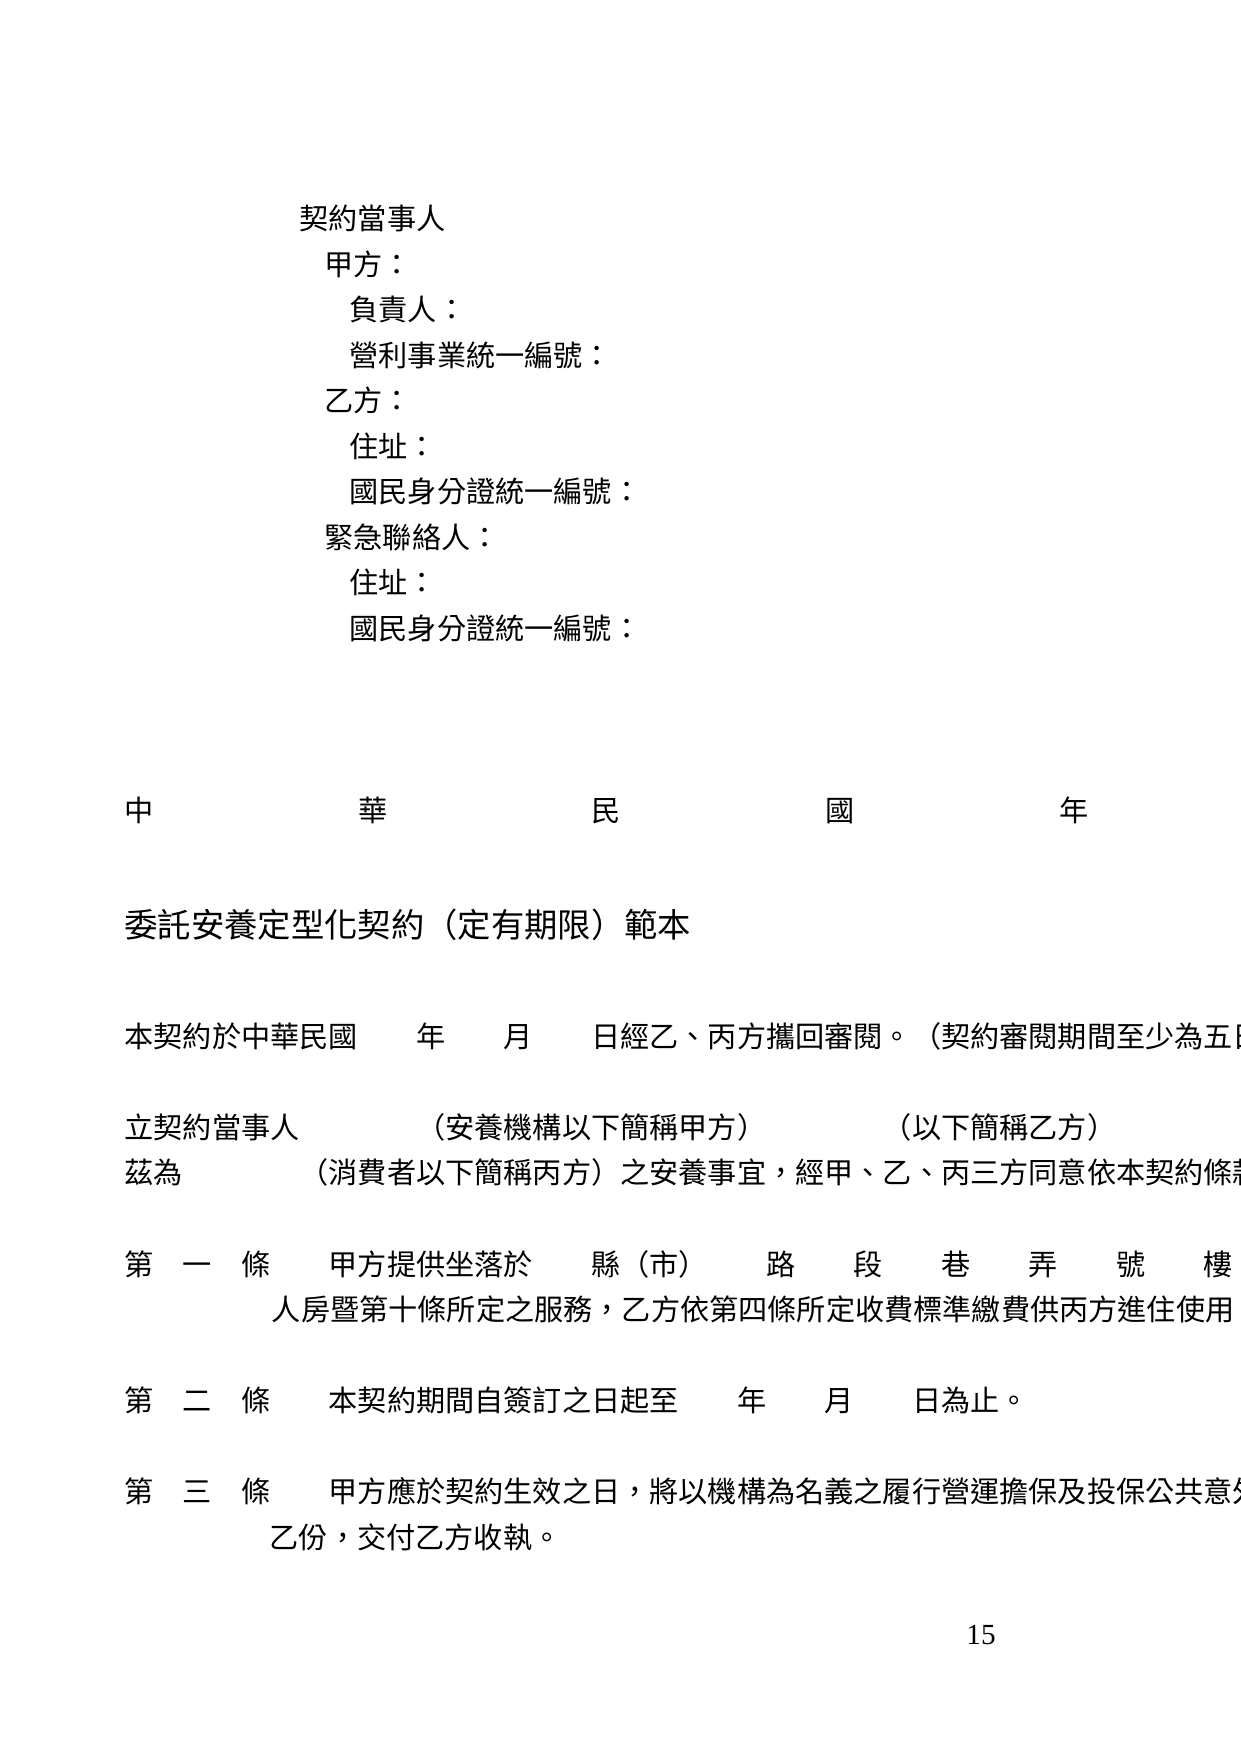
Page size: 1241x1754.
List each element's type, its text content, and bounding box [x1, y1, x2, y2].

table_header [121, 968, 1240, 1012]
text 委託安養定型化契約（定有期限）範本 [124, 877, 1116, 968]
table_cell 本契約於中華民國 年 月 日經乙、丙方攜回審閱。（契約審閱期間至少為五日） 立契約當事人 （安養機構以下簡稱甲方） （以下簡稱乙方） 茲為 （消費者以下簡稱丙方）之安養事宜，經甲、乙、丙三方同意依本契約條款履行並簽立條款如下： 第 一 條 甲方提供坐落於 縣（市） 路 段 巷 弄 號 樓 室，約 坪之 人房暨第十條所定之服務，乙方依第四條所定收費標準繳費供丙方進住使用。 第 二 條 本契約期間自簽訂之日起至 年 月 日為止。 第 三 條 甲方應於契約生效之日，將以機構為名義之履行營運擔保及投保公共意外責任險證明文件影本各乙份，交付乙方收執。 第 四 條 乙方應繳納保證金、安養費，其數額及繳費方式如下： 一、保證金：乙方應於訂立契約時，一次繳足相當於○個月安養費之保證金新臺幣（下同）○○○○ 元整予甲方，甲方應以機構名義於金融機構設立專戶儲存保證金，並將專戶影本交付乙方收執。乙方欠繳安養費或其他費用，或對甲方負損害賠償責任時，甲方得定○日（不得少於七日）以上之期限通知乙方繳納，逾期仍不繳納者，甲方得於保證金內扣抵，其不足數乙方仍應依第七條補足。甲方應以機構名義於金融機構設立專戶儲存之。 二、安養費：每月 元整，乙方最遲應於進住之日依當月進住日數繳納，並於嗣後每月 日按月繳納。本款安養費，包括膳食費、住宿費、服務費、維護費等，惟不含第六條所應自行負擔費用，其計費數額及內容如下： （一）膳食費：每月 元，含每日早、午、晚三餐暨節慶加菜。 （二）住宿費：每月 元，由甲方提供第一條所示之房間。 （三）服務費：每月 元，依第十條規定應由甲方提供服務之費用。 （四）維護費：每月 元，用供房舍、電器、車輛、醫療器材等設備之維護。 丙方進住後得提出換房之要求，甲方非因機構內已無可供換房之情形時，不得拒絕。因乙方或丙方之要求換房所生之行政費用，每次○○○元整，由乙方負擔之，但可歸責於甲方之事由者，不在此限。 第 五 條 甲方於契約期限內，非經乙方同意，不得調高前條所定各項費用。 第 六 條 乙方應為丙方負擔下列費用： 一、個人被服、日用品、營養品、紙尿褲等消耗品。 二、經甲方許可配置之私用電器之電費。 三、私用電話之裝機費及通話費。 四、送外就醫或住院期間所需醫療費用及僱請看護人員之費用。 五、其他因丙方個人原因所生之費用。 第 七 條 保證金扣抵達二分之一時，甲方得定一個月以上之期限通知乙方補足。乙方逾期仍不補足者，甲方應定十日以上期限通知丙方補足，逾期仍不補足者，甲方得終止契約。 第 八 條 丙方外出或其他正當理由而於院外生活，於外出二日前經辦妥甲方所規定之手續者，得按實際院外生活日數請求無息退還每日○○○元之膳食費。 甲方於丙方辦理前項手續時，得酌情通知乙方。 第 九 條 丙方應於約定進住日○○○或契約生效日起○○日內進住。逾期仍未進住者，甲方得終止契約，並得將乙方已繳當月之安養費用依逾期日數按日扣除 元後無息退還。但最高不得逾已繳費用之百分之十。 丙方得於進住之日起三十日內主動終止契約，甲方不得拒絶。乙方應依實際進住日數按日支付甲方每日 元。 甲方應乙、丙方之特殊請求而為進住之購置，因前二項契約終止所生之損害，得請求乙方賠償。 第 十 條 甲方至少應對丙方提供下列服務： 一、生活服務：膳食、床被單洗滌、居住環境整理、聯繫親友等日常生活事項、陪同就醫或其他福利服務。 二、休閒服務： （一）書報、雜誌、電視、音樂等。 （二）慶生會、社團活動。 （三）戶外活動、旅遊踏青、參觀訪問。（視情形另計費用） （四）其他有益老人身心健康之活動。（視情形另計費用） 三、諮詢服務： （一）社工輔導及諮詢。 （二）醫療保健之指導、問答及演講。 前項所定服務之內容詳如附件一。 乙、丙方於締約時，如有丙方之醫療資料記載醫囑事項，得提供甲方為必要之照顧。 第 十一條 丙方發生急、重傷、病或其他緊急意外事故時，甲方應採取適當救護措施，並即通知乙方及緊急聯絡人，如情況緊急，並應即刻送醫治療。 甲方違背前項義務，致使丙方受有實際損害時，應負賠償責任。乙方亦得依相關法律規定，向甲方請求賠償其損害。 第 十二條 有關丙方就緊急事故、急、重傷、病處理或其他必要之安養事項之通知，乙方及丙方共同指定為 緊急聯絡人。 緊急聯絡人，就前項所定事項負有妥善處理之義務，並指定 縣（市） 路 段 巷 弄 號 樓為甲方通知之處所（聯絡電話： ；傳真號碼： ；電子信箱： ）。 緊急聯絡人經甲方通知後未及時處理或甲方依上開緊急聯絡處所、電話或傳真而無法聯絡者，甲方得依當時情形為必要之處置，緊急聯絡人、乙方、丙方或其繼承人不得提出異議或請求損害賠償。緊急聯絡處所、電話或傳真如有變更，乙方、丙方或緊急聯絡人未即告知甲方，致甲方無法聯絡者，亦同。但甲方有故意或重大過失者不在此限。 第 十三條 乙方或丙方擅自變更使用甲方所提供之設施者，甲方得逕行回復或為其他必要之處置。因此所生費用或其他損害，甲方得檢附單據於乙方繳納之保證金內扣抵。 乙方或丙方經甲方同意變更使用其所提供之設備，或另行增設新設施，其費用應由乙方自行負責，且該等經變更或新增之設施於契約期滿或終止時，甲方得為必要之處置，乙方不得拆除及請求賠償。 第 十四條 乙方或丙方於訂立契約時，以詐術使甲方誤信丙方符合進住條件或為其他虛偽之意思表示，使甲方誤信而有受損害之虞者，甲方得終止契約。丙方有下列情形之一者，甲方應先予制止，無效後得終止契約： 一、患有精神病、法定傳染病，或其他健康狀況改變，或喪失生活自理能力，致不符合進住條件者。但甲方於契約終止後，經乙方或丙方或其家屬、緊急聯絡人、連帶保證人請求者，應協助轉送丙方至其他機構養護或醫療。 二、擅自讓與他人住用者。 三、違反甲方規定留宿親友，經警告三次仍不改善者。 四、無正當理由而於院外生活連續達兩個月以上或一年內空置寢室累積達三個月者。 五、故意毀損甲方之設備或物品，情節重大者。 六、違反規定使用甲方設備，致妨礙公共安全或衛生，情節嚴重者。 七、受有期徒刑以上刑之宣告確定，而未諭知緩刑或未准易科罰金者。 八、鬥毆、吸毒、竊盜、妨害風化而有嚴重影響公共秩序或安寧等情事者。 九、持有槍炮、彈藥、刀械、毒品或其他嚴重妨礙公共安全之物品者。 十、與其他安養者發生嚴重爭執，經甲方以換房或其他方式勸解仍未改善，致影響團體生活者。 第 十五條 本契約期滿，未經雙方另定書面契約者，進住安養關係於期限屆滿時消滅。但甲方應於期滿前一個月通知乙方及丙方。 甲方於契約期限屆滿前，非因第七條、第九條或第十四條所定情形之一，不得終止契約。 當安養契約終止後，丙方倘無法自立生活，甲方應予妥適轉介至適當安養機構，若有老人福利法第二十七條之原因者，應通報地方政府得依法予以適當安置。 本契約期限屆滿前，乙、丙方得終止契約，但由乙方為之者，以為丙方之利益為限，並應於一個月前通知甲方。 第 十六條 甲方有下列情形之一者，乙、丙方得不經前條第四項後段之期限，逕行通知終止契約。 一、甲方或其使用人於訂立契約時為虛偽之意思表示，使乙方或丙方誤信而有受損害之虞者。 二、甲方之受雇人或其使用人對於丙方實施暴行或有重大侮辱之行為者。 三、甲方之受雇人、使用人或其他安養者患有法定傳染病，有傳染之虞者。但甲方已將該受雇人、使用人或安養者送醫診治，並證明已無傳染之虞者，不在此限。 四、甲方提供丙方居住或生活之處所，危害丙方之安全或健康，或有危害之虞者。 五、甲方未依第十條之約定，提供相當品質之服務，經全體安養者三分之一以上決議通知甲方改善，無效果者。 第 十七條 契約期限屆滿或終止時，甲方應於丙方騰空遷出安養處所後，將乙方所繳保證金扣除乙方積欠之費用或乙方或丙方應負擔之損害賠償之餘額無息返還之。 契約終止時，甲方應將乙方已繳當月安養費按契約終止後之日數比例退還之。 乙、丙方依前條第五款終止契約者，甲方應按 個月份之安養費計付違約金。 第 十八條 乙方於契約期限屆滿或終止時，除經甲方書面同意續約外，應協助丙方於七日內遷出安養處所。如不按期遷出者，甲方得按遲延遷出日數向乙方請求安養費，並酌收違約金（但不得逾每日安養費之百分之十），至遷出之日為止，乙方不得異議。 丙方於遷出安養處所後，所遺留之物品甲方應妥為保管，並應催告限○天以內（不得少於三十日）取回，逾期仍未取回時，視為拋棄，同意甲方任意處置。 第 十九條 丙方於契約存續期間死亡者，契約即為終止，丙方之遺體及其遺留財物依其所立遺囑處理之。 甲方非因故意或重大過失不知丙方立有遺囑或有嗣後撤回遺囑之全部或一部或有民法所定視為撤回之事由者，乙方、緊急聯絡人、丙方繼承人或遺囑執行人對於甲方所為之處置不得異議。 無第一項之遺囑者，乙方或緊急聯絡人或丙方繼承人或家屬於甲方通知十二小時內應即領回丙方之遺體，未領回前，甲方得將遺體逕送殯儀館或移至太平間暫厝。乙方或緊急聯絡人或丙方繼承人或家屬拒不領回者，或無該等人時，甲方應報請當地主管機關核定處理之。但意外死亡者，甲方應即報警轉請檢察官辦理相驗手續。 甲方依前三項規定處理丙方遺體所需必要費用，得於保證金或丙方遺留之財產扣抵之，如有不足，甲方得請求乙方、連帶保證人或丙方繼承人償還。 無第一項之遺囑而乙方未依甲方所定期限會同丙方繼承人處理遺物時，甲方得依民法及有關法令規定處理之。 第二十 條 因本契約所生之訴訟同意以○○○○地方法院為第一審管轄法院。惟不得排除消費者保護法及民事訴訟法有關法院管轄之規定。 第二十一條 甲、乙、丙三方依本契約所訂附件以及經乙、丙方審閱之進住規定，視為契約之一部分，與契約有同一效力。 第二十二條 本契約未盡事宜，悉依相關法令處理，並得由甲、乙、丙三方隨時協議補充之。 第二十三條 本契約書一式 份，經甲、乙、丙三方及緊急聯絡人簽名或蓋章後生效，各執一份為憑。如送法院公證，其所需費用除另有約定外，由甲、乙雙方平均分擔。 契約當事人 甲方： 負責人： 國民身分證統一編號： 乙方： 住址： 國民身分證統一編號： 丙方： 住址： 國民身分證統一編號： 緊急聯絡人： 住址： 國民身分證統一編號： 中華民國年月日 [121, 1012, 1240, 1604]
table_header 本契約於中華民國 年 月 日經乙方攜回審閱。（契約審閱期間至少為五日） 立契約當事人 （安養機構以下簡稱甲方） （消費者以下簡稱乙方） 茲為安養事宜，雙方同意依本契約條款履行並簽立條款如下： 第 一 條 甲方提供坐落於 縣（市） 路 段 巷 弄 號 樓 室，約 坪之 人房暨第十條所定之服務，乙方依第四條所定收費標準繳費進住使用。 第 二 條 本契約期間自簽訂之日起生效。 第 三 條 甲方應於契約生效之日，將以機構為名義之履行營運擔保及投保公共意外責任險證明文件影本各乙份，交付乙方收執。 第 四 條 乙方應繳納保證金、安養費，其數額及繳費方式如下： 一、保證金：乙方應於訂立契約時，一次繳足相當於○個月安養費之保證金新臺幣（下同）○○○○元整予甲方，甲方應以機構名義於金融機構設立專戶儲存保證金，並將專戶影本交付乙方收執。乙方欠繳安養費或其他費用，或對甲方負損害賠償責任時，甲方得定○日（不得少於七日）以上之期限通知乙方繳納，逾期仍不繳納者，甲方得於保證金內扣抵，其不足數乙方仍應依第七條補足。甲方應以機構名義於金融機構設立專戶儲存之。 二、安養費：每月 元整，乙方最遲應於進住之日依當月進住日數繳納，並於嗣後每月 日按月繳納。本款安養費，包括膳食費、住宿費、服務費、維護費等，惟不含第六條所應自行負擔費用，其計費數額及內容如下： （一）膳食費：每月 元，含每日早、午、晚三餐暨節慶加菜。 （二）住宿費：每月 元，由甲方提供第一條所示之房間。 （三）服務費：每月 元，依第十條規定應由甲方提供服務之費用。 （四）維護費：每月 元，用供房舍、電器、車輛、醫療器材等設備之維護。 乙方進住後得提出換房之要求，甲方非因機構內已無可供換房之情形時，不得拒絕。因乙方之要求換房所生之行政費用，每次○○○元整，由乙方負擔之，但可歸責於甲方之事由者，不在此限。 第 五 條 甲方得依消費者物價指數上漲逾一定幅度時，甲方得比照調整收費，但以消費者物價指數自原收費標準訂定日起上漲超過百分之 時始得為之。調整收費後，消費者物價指數再度上漲超過百分之 時，亦同。甲方如有調整收費之決定時，應於 月前告知乙方。 甲方得依消費者物價指數下跌逾一定幅度時，甲方應比照調整收費，但以消費者物價指數自原收費標準訂定日起下跌超過百分之 時始得為之。調整收費後，消費者物價指數再度下跌超過百分之 時，亦同。 第 六 條 乙方應自行負擔下列費用： 一、個人被服、日用品、營養品、紙尿褲等消耗品。 二、經甲方許可配置之私用電器之電費。 三、私用電話之裝機費及通話費。 四、送外就醫或住院期間所需醫療費用及僱請看護人員之費用。 五、其他因乙方個人原因所生之費用。。 第 七 條 保證金扣抵達二分之一時，甲方得定一個月以上之期限通知乙方補足。乙方逾期仍不補足者，甲方得終止契約。 第 八 條 乙方外出或其他正當理由而於院外生活，於外出二日前經辦妥甲方所規定之手續者，得按實際院外生活日數請求無息退還每日○○○元之膳食費。 第 九 條 乙方應於約定進住日○○○或契約生效日起○○日內進住。逾期仍未進住者，甲方得終止契約，並得將乙方已繳當月之安養費用依逾期日數按日扣除 元後無息退還。但最高不得逾已繳費用之百分之十。 乙方得於進住之日起三十日內主動終止契約，甲方不得拒絶。乙方應依實際進住日數按日支付甲方每日 元。 甲方應乙方之特殊請求而為進住之購置，因前二項契約終止所生之損害，得請求乙方賠償。 第 十 條 甲方至少應提供下列服務： 一、生活服務：膳食、床被單洗滌、居住環境整理、聯繫親友等日常生活事項、陪同就醫或其他福利服務。 二、休閒服務： （一）書報、雜誌、電視、音樂等。 （二）慶生會、社團活動。 （三）戶外活動、旅遊踏青、參觀訪問。（視情形另計費用） （四）其他有益老人身心健康之活動。（視情形另計費用） 三、諮詢服務： （一）社工輔導及諮詢。 （二）醫療保健之指導、問答及演講。 前項所定服務之內容詳如附件一。 乙方於締約時，如有醫療資料記載醫囑事項，得提供甲方為必要之照顧。 第 十一條 乙方發生急、重傷、病或其他緊急意外事故時，甲方應採取適當救護措施，並即通知緊急聯絡人，如情況緊急，並應即刻送醫治療。 甲方違背前項義務，致使乙方受有實際損害時，應負賠償責任。 第 十二條 乙方就緊急事故、急、重傷、病處理或其他必要之安養事項之通知，指定 為緊急聯絡人。 緊急聯絡人，就前項所定事項負有妥善處理之義務，並指定 縣（市） 路 段 巷 弄 號 樓為甲方通知之處所（聯絡電話： ；傳真號碼： ；電子信箱： ）。 緊急聯絡人經甲方通知後未及時處理或甲方依上開緊急聯絡處所、電話或傳真而無法聯絡者，甲方得依當時情形為必要之處置，緊急聯絡人、乙方或其繼承人不得提出異議或請求損害賠償。緊急聯絡處所、電話或傳真如有變更，乙方或緊急聯絡人未即告知甲方，致甲方無法聯絡者，亦同。但甲方有故意或重大過失者不在此限。 第 十三條 乙方擅自變更使用甲方所提供之設施者，甲方得逕行回復或為其他必要之處置。因此所生費用或其他損害，甲方得檢附單據於乙方繳納之保證金內扣抵。 乙方經甲方同意變更使用其所提供之設備，或另行增設新設施其費用應由乙方自行負責，且該等經變更或新增之設施於契約終止時，甲方得為必要之處置，乙方不得拆除及請求賠償。 第 十四條 乙方有下列情形之一者，甲方應先予制止，無效後再予終止契約： 一、訂立契約時，以詐術使甲方誤信其符合進住條件，或為其他虛偽之意思表示，使甲方誤信而有受損害之虞者。 二、患有精神病、法定傳染病，或其他健康狀況改變，或喪失生活自理能力，致不符合進住條件者。但甲方於契約終止後，經乙方或其家屬、緊急聯絡人請求者，應協助轉送乙方至其他機構養護或醫療。 三、擅自讓與他人住用者。 四、違反甲方規定留宿親友，經警告三次仍不改善者。 五、無正當理由而於院外生活連續達兩個月以上或一年內空置寢室累積達三個月者。 六、故意毀損甲方之設備或物品，情節重大者。 七、違反規定使用甲方設備，致妨礙公共安全或衛生，情節嚴重者。 八、受有期徒刑以上刑之宣告確定，而未諭知緩刑或未准易科罰金者。 九、鬥毆、吸毒、竊盜、妨害風化而有嚴重影響公共秩序或安寧等情事者。 十、持有槍炮、彈藥、刀械、毒品或其他嚴重妨礙公共安全之物品者。 十一、與其他安養者發生嚴重爭執，經甲方以換房或其他方式勸解仍未改善，致影響團體生活者。 第 十五條 甲方非因第七條、第九條或第十四條所定情形之一，不得終止契約。 當安養契約終止後，乙方倘無法自立生活，甲方應予妥適轉介至適當安養機構，若有老人福利法第二十七條之原因者，應通報地方政府得依法予以適當安置。 乙方得終止契約，但應於一個月前通知甲方。 第 十六條 甲方有下列情形之一者，乙方得不經前條第三項後段之期限，逕行通知終止契約。 一、甲方或其使用人於訂立契約時為虛偽之意思表示，使乙方誤信而有受損害之虞者。 二、甲方之受雇人或其使用人對於乙方實施暴行或有重大侮辱之行為者。 三、甲方之受雇人、使用人或其他安養者患有法定傳染病，有傳染之虞者。但甲方已將該受雇人、使用人或安養者送醫診治，並證明已無傳染之虞者，不在此限。 四、甲方提供乙方居住或生活之處所，危害乙方之安全或健康，或有危害之虞者。 五、甲方未依第十條之約定，提供相當品質之服務，經全體安養者三分之一以上決議通知甲方改善，無效果者。 第 十七條 契約終止時，甲方應於乙方騰空遷出安養處所後，將乙方所繳保證金扣除乙方積欠之費用或應負擔之損害賠償之餘額無息返還之。 契約終止時，甲方應將乙方已繳當月安養費按契約終止後之日數比例退還之。 乙方依前條第五款終止契約者，甲方應按 個月份之安養費計付違約金。 第 十八條 乙方於契約期限屆滿或終止時，除經甲方書面同意續約外，應於七日內遷出安養處所。如不按期遷出者，甲方得按遲延遷出日數向乙方請求安養費，並酌收違約金（但不得逾每日安養費之百分之十），至遷出之日為止，乙方不得異議。 乙方於遷出安養處所後，所遺留之物品甲方應妥為保管，並應催告限○天以內（不得少於三十日）取回，逾期仍未取回時，視為拋棄，同意甲方任意處置。 第 十九條 乙方於契約存續期間死亡者，契約即為終止，乙方之遺體及其遺留財物依其所立遺囑處理之。 甲方非因故意或重大過失不知乙方立有遺囑或有嗣後撤回遺囑之全部或一部或有民法所定視為撤回之事由者，緊急聯絡人、乙方繼承人或遺囑執行人對於甲方所為之處置不得異議。 無第一項之遺囑者，緊急聯絡人或乙方繼承人或家屬於甲方通知十二小時內應即領回乙方之遺體，未領回前，甲方得將遺體逕送殯儀館或移至太平間暫厝。緊急聯絡人或乙方繼承人或家屬拒不領回者，或無該等人時，甲方應報請當地主管機關核定處理之。但意外死亡者，甲方應即報警轉請檢察官辦理相驗手續。 甲方依前三項規定處理乙方遺體所需必要費用，得於保證金或乙方遺留之財產扣抵之，如有不足，甲方得請求乙方繼承人償還。 無第一項之遺囑而乙方繼承人未依甲方所定期限處理遺物時，甲方得依民法及有關法令規定處理之。 第二十 條 因本契約所生之訴訟同意以○○○○地方法院為第一審管轄法院。惟不得排除消費者保護法及民事訴訟法有關法院管轄之規定。 第二十一條 甲、乙雙方依本契約所訂附件以及經乙方審閱之進住規定，視為契約之一部分，與契約有同一效力。 第二十二條 本契約未盡事宜，悉依相關法令處理，並得由甲、乙雙方隨時協議補充之。 第二十三條 本契約書一式 份，經甲、乙雙方及乙方緊急聯絡人簽名或蓋章後生效，各執一份為憑。如送法院公證，其所需費用除另有約定外，由甲、乙雙方平均分擔。 契約當事人 甲方： 負責人： 營利事業統一編號： 乙方： 住址： 國民身分證統一編號： 緊急聯絡人： 住址： 國民身分證統一編號： 中華民國年月日 [121, 149, 1240, 831]
